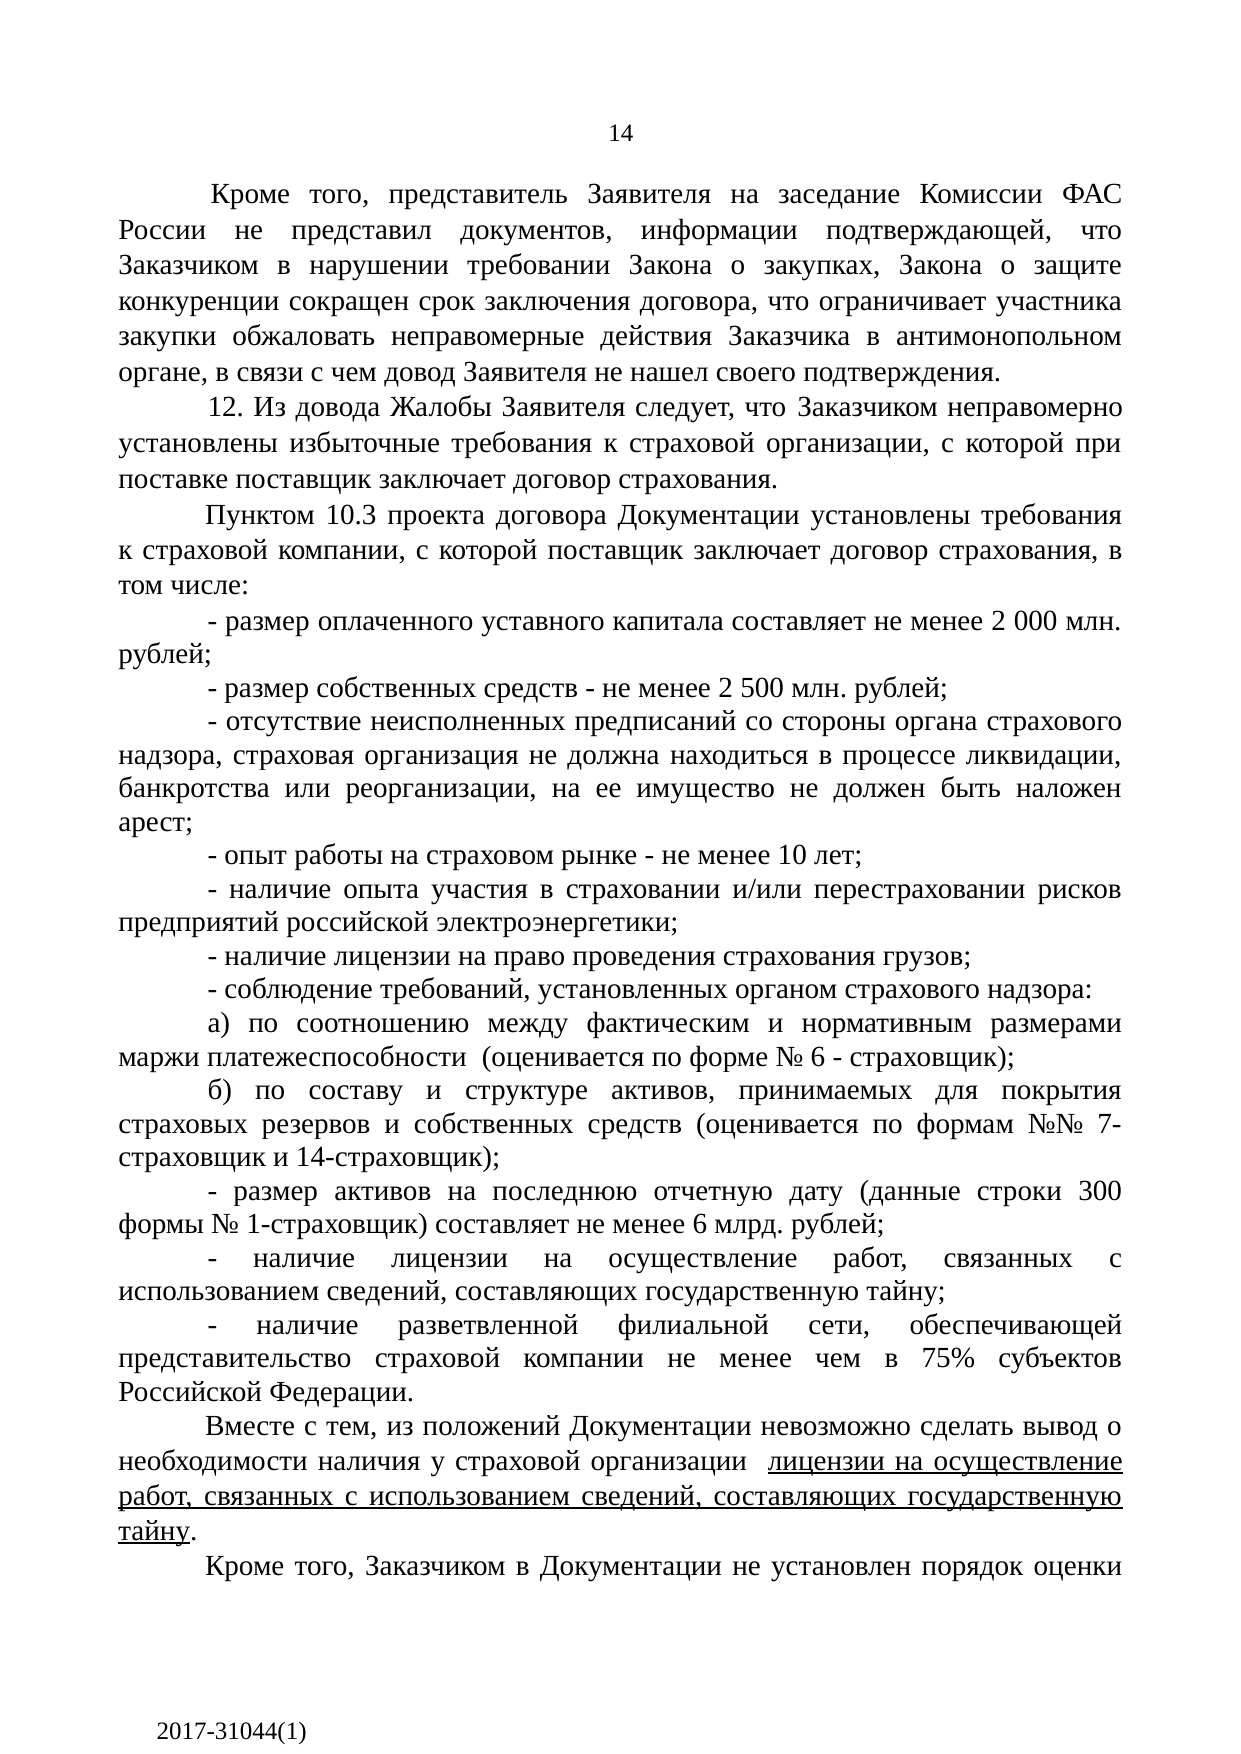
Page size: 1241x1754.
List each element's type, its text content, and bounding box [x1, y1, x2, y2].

text тайну. [118, 1509, 1123, 1547]
text - соблюдение требований, установленных органом страхового надзора: [118, 972, 1123, 1005]
text 12. Из довода Жалобы Заявителя следует, что Заказчиком неправомерно установлены избыточные требования к страховой организации, с которой при поставке поставщик заключает договор страхования. [118, 389, 1123, 495]
text - наличие опыта участия в страховании и/или перестраховании рисков предприятий российской электроэнергетики; [118, 871, 1123, 938]
text - наличие лицензии на право проведения страхования грузов; [118, 938, 1123, 972]
text - размер активов на последнюю отчетную дату (данные строки 300 формы № 1-страховщик) составляет не менее 6 млрд. рублей; [118, 1173, 1123, 1240]
text Кроме того, Заказчиком в Документации не установлен порядок оценки [118, 1548, 1123, 1582]
text - размер собственных средств - не менее 2 500 млн. рублей; [118, 670, 1123, 703]
text - размер оплаченного уставного капитала составляет не менее 2 000 млн. рублей; [118, 603, 1123, 670]
text - отсутствие неисполненных предписаний со стороны органа страхового надзора, страховая организация не должна находиться в процессе ликвидации, банкротства или реорганизации, на ее имущество не должен быть наложен арест; [118, 703, 1123, 837]
text а) по соотношению между фактическим и нормативным размерами маржи платежеспособности (оценивается по форме № 6 - страховщик); [118, 1005, 1123, 1072]
text Кроме того, представитель Заявителя на заседание Комиссии ФАС России не представил документов, информации подтверждающей, что Заказчиком в нарушении требовании Закона о закупках, Закона о защите конкуренции сокращен срок заключения договора, что ограничивает участника закупки обжаловать неправомерные действия Заказчика в антимонопольном органе, в связи с чем довод Заявителя не нашел своего подтверждения. [118, 176, 1123, 387]
text Вместе с тем, из положений Документации невозможно сделать вывод о необходимости наличия у страховой организации лицензии на осуществление работ, связанных с использованием сведений, составляющих государственную [118, 1408, 1123, 1507]
text б) по составу и структуре активов, принимаемых для покрытия страховых резервов и собственных средств (оценивается по формам №№ 7-страховщик и 14-страховщик); [118, 1072, 1123, 1173]
text - наличие разветвленной филиальной сети, обеспечивающей представительство страховой компании не менее чем в 75% субъектов Российской Федерации. [118, 1307, 1123, 1408]
text Пунктом 10.3 проекта договора Документации установлены требования к страховой компании, с которой поставщик заключает договор страхования, в том числе: [118, 497, 1123, 601]
text - наличие лицензии на осуществление работ, связанных с использованием сведений, составляющих государственную тайну; [118, 1240, 1123, 1307]
text - опыт работы на страховом рынке - не менее 10 лет; [118, 837, 1123, 871]
